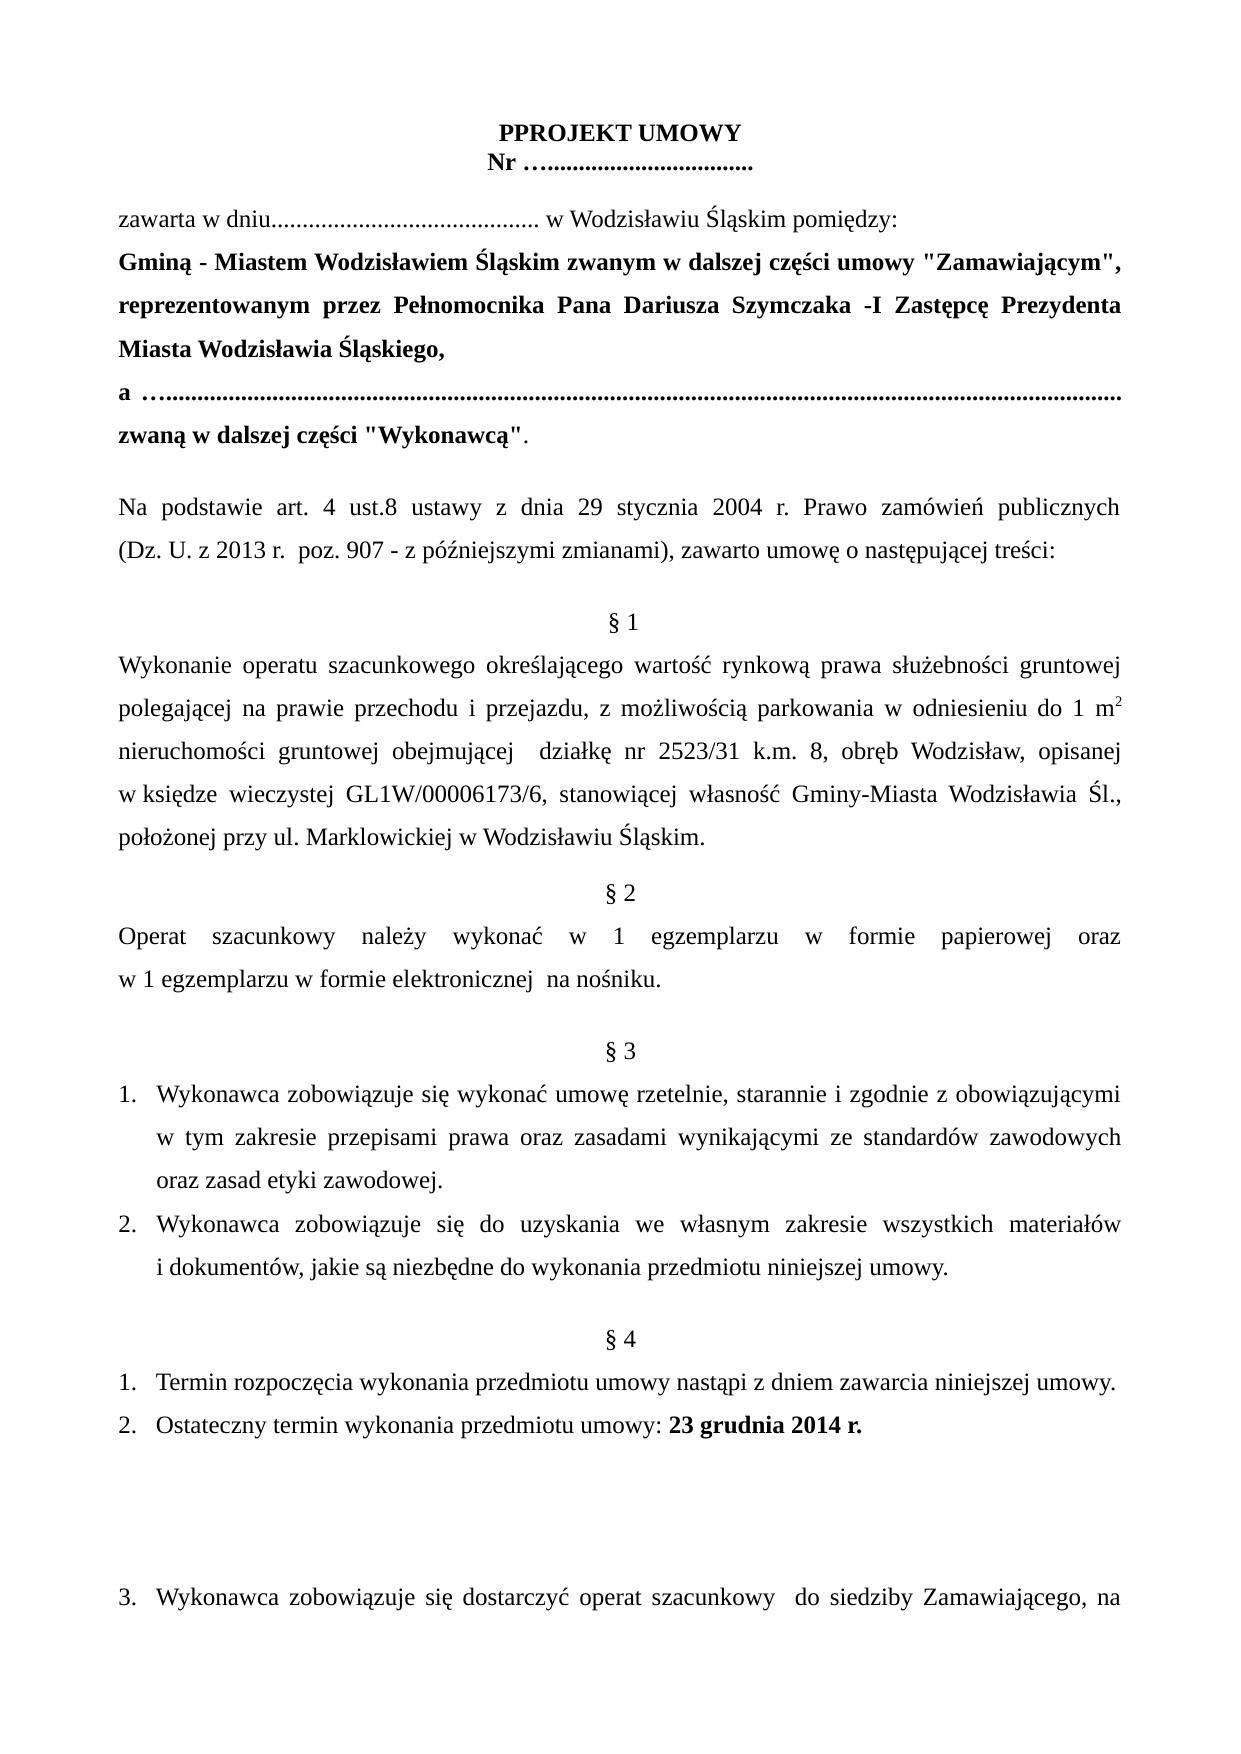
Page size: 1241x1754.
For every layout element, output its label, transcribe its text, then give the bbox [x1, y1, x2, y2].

text § 2 [118, 878, 1122, 907]
list Termin rozpoczęcia wykonania przedmiotu umowy nastąpi z dniem zawarcia niniejszej umowy. [118, 1367, 1122, 1396]
text § 4 [118, 1324, 1122, 1352]
text § 1 [118, 607, 1122, 636]
text Gminą - Miastem Wodzisławiem Śląskim zwanym w dalszej części umowy "Zamawiającym", reprezentowanym przez Pełnomocnika Pana Dariusza Szymczaka -I Zastępcę Prezydenta Miasta Wodzisławia Śląskiego, [118, 247, 1122, 362]
text Wykonanie operatu szacunkowego określającego wartość rynkową prawa służebności gruntowej polegającej na prawie przechodu i przejazdu, z możliwością parkowania w odniesieniu do 1 m2 nieruchomości gruntowej obejmującej działkę nr 2523/31 k.m. 8, obręb Wodzisław, opisanej w księdze wieczystej GL1W/00006173/6, stanowiącej własność Gminy-Miasta Wodzisławia Śl., położonej przy ul. Marklowickiej w Wodzisławiu Śląskim. [118, 650, 1122, 851]
text § 3 [118, 1036, 1122, 1065]
text a …......................................................................................................................................................... zwaną w dalszej części "Wykonawcą". [118, 377, 1122, 449]
list Wykonawca zobowiązuje się wykonać umowę rzetelnie, starannie i zgodnie z obowiązującymi w tym zakresie przepisami prawa oraz zasadami wynikającymi ze standardów zawodowych oraz zasad etyki zawodowej. [118, 1079, 1122, 1194]
text Operat szacunkowy należy wykonać w 1 egzemplarzu w formie papierowej oraz w 1 egzemplarzu w formie elektronicznej na nośniku. [118, 921, 1122, 993]
list Wykonawca zobowiązuje się do uzyskania we własnym zakresie wszystkich materiałów i dokumentów, jakie są niezbędne do wykonania przedmiotu niniejszej umowy. [118, 1209, 1122, 1281]
list Wykonawca zobowiązuje się dostarczyć operat szacunkowy do siedziby Zamawiającego, na [118, 1582, 1122, 1611]
list Ostateczny termin wykonania przedmiotu umowy: 23 grudnia 2014 r. [118, 1410, 1122, 1439]
text Nr …................................. [118, 147, 1122, 176]
text zawarta w dniu........................................... w Wodzisławiu Śląskim pomiędzy: [118, 204, 1122, 233]
text Na podstawie art. 4 ust.8 ustawy z dnia 29 stycznia 2004 r. Prawo zamówień publicznych (Dz. U. z 2013 r. poz. 907 - z późniejszymi zmianami), zawarto umowę o następującej treści: [118, 492, 1122, 564]
text PPROJEKT UMOWY [118, 118, 1122, 147]
